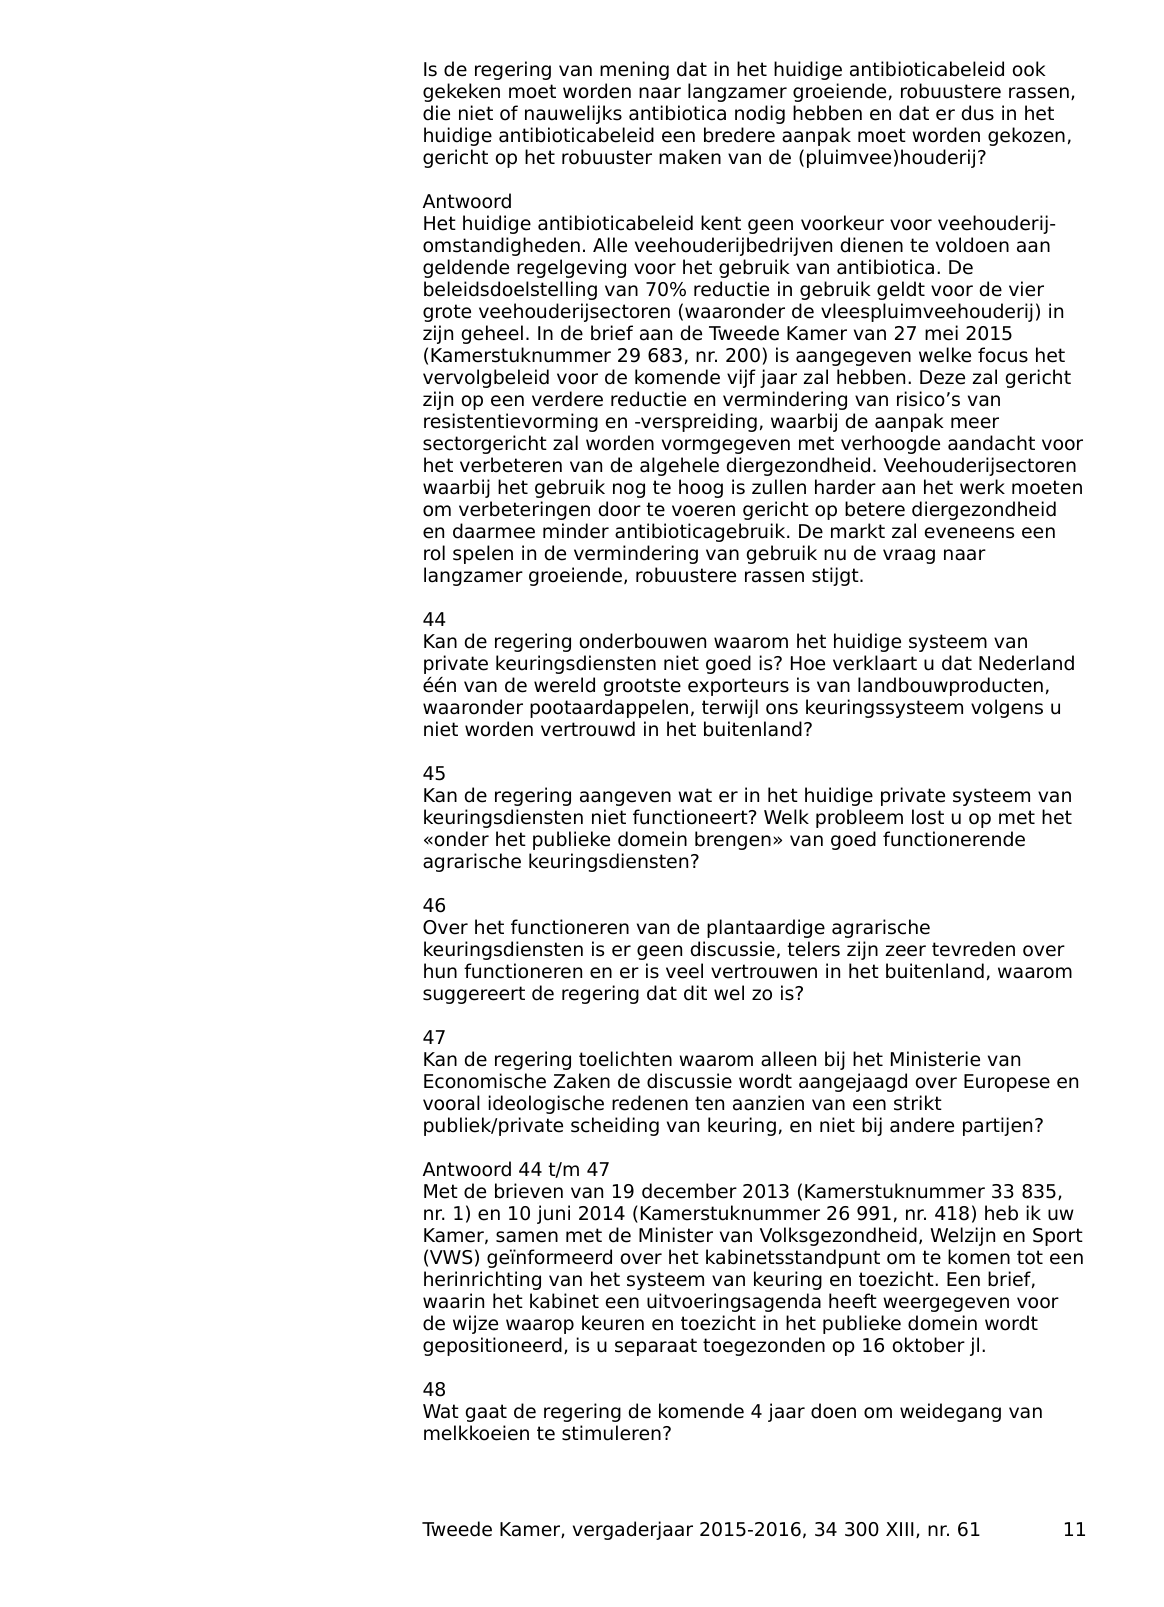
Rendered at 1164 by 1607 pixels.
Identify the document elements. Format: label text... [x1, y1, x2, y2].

text 48 [422, 1379, 1087, 1401]
text Wat gaat de regering de komende 4 jaar doen om weidegang van melkkoeien te stimuleren? [422, 1401, 1087, 1445]
text 46 [422, 895, 1087, 917]
text Kan de regering toelichten waarom alleen bij het Ministerie van Economische Zaken de discussie wordt aangejaagd over Europese en vooral ideologische redenen ten aanzien van een strikt publiek/private scheiding van keuring, en niet bij andere partijen? [422, 1049, 1087, 1137]
text Antwoord 44 t/m 47 [422, 1159, 1087, 1181]
text Over het functioneren van de plantaardige agrarische keuringsdiensten is er geen discussie, telers zijn zeer tevreden over hun functioneren en er is veel vertrouwen in het buitenland, waarom suggereert de regering dat dit wel zo is? [422, 917, 1087, 1005]
text 45 [422, 763, 1087, 785]
text Met de brieven van 19 december 2013 (Kamerstuknummer 33 835, nr. 1) en 10 juni 2014 (Kamerstuknummer 26 991, nr. 418) heb ik uw Kamer, samen met de Minister van Volksgezondheid, Welzijn en Sport (VWS) geïnformeerd over het kabinetsstandpunt om te komen tot een herinrichting van het systeem van keuring en toezicht. Een brief, waarin het kabinet een uitvoeringsagenda heeft weergegeven voor de wijze waarop keuren en toezicht in het publieke domein wordt gepositioneerd, is u separaat toegezonden op 16 oktober jl. [422, 1181, 1087, 1357]
text Kan de regering aangeven wat er in het huidige private systeem van keuringsdiensten niet functioneert? Welk probleem lost u op met het «onder het publieke domein brengen» van goed functionerende agrarische keuringsdiensten? [422, 785, 1087, 873]
text 47 [422, 1027, 1087, 1049]
text Kan de regering onderbouwen waarom het huidige systeem van private keuringsdiensten niet goed is? Hoe verklaart u dat Nederland één van de wereld grootste exporteurs is van landbouwproducten, waaronder pootaardappelen, terwijl ons keuringssysteem volgens u niet worden vertrouwd in het buitenland? [422, 631, 1087, 741]
text Het huidige antibioticabeleid kent geen voorkeur voor veehouderij-omstandigheden. Alle veehouderijbedrijven dienen te voldoen aan geldende regelgeving voor het gebruik van antibiotica. De beleidsdoelstelling van 70% reductie in gebruik geldt voor de vier grote veehouderijsectoren (waaronder de vleespluimveehouderij) in zijn geheel. In de brief aan de Tweede Kamer van 27 mei 2015 (Kamerstuknummer 29 683, nr. 200) is aangegeven welke focus het vervolgbeleid voor de komende vijf jaar zal hebben. Deze zal gericht zijn op een verdere reductie en vermindering van risico’s van resistentievorming en -verspreiding, waarbij de aanpak meer sectorgericht zal worden vormgegeven met verhoogde aandacht voor het verbeteren van de algehele diergezondheid. Veehouderijsectoren waarbij het gebruik nog te hoog is zullen harder aan het werk moeten om verbeteringen door te voeren gericht op betere diergezondheid en daarmee minder antibioticagebruik. De markt zal eveneens een rol spelen in de vermindering van gebruik nu de vraag naar langzamer groeiende, robuustere rassen stijgt. [422, 213, 1087, 587]
text 44 [422, 609, 1087, 631]
text Antwoord [422, 191, 1087, 213]
text Is de regering van mening dat in het huidige antibioticabeleid ook gekeken moet worden naar langzamer groeiende, robuustere rassen, die niet of nauwelijks antibiotica nodig hebben en dat er dus in het huidige antibioticabeleid een bredere aanpak moet worden gekozen, gericht op het robuuster maken van de (pluimvee)houderij? [422, 59, 1087, 169]
